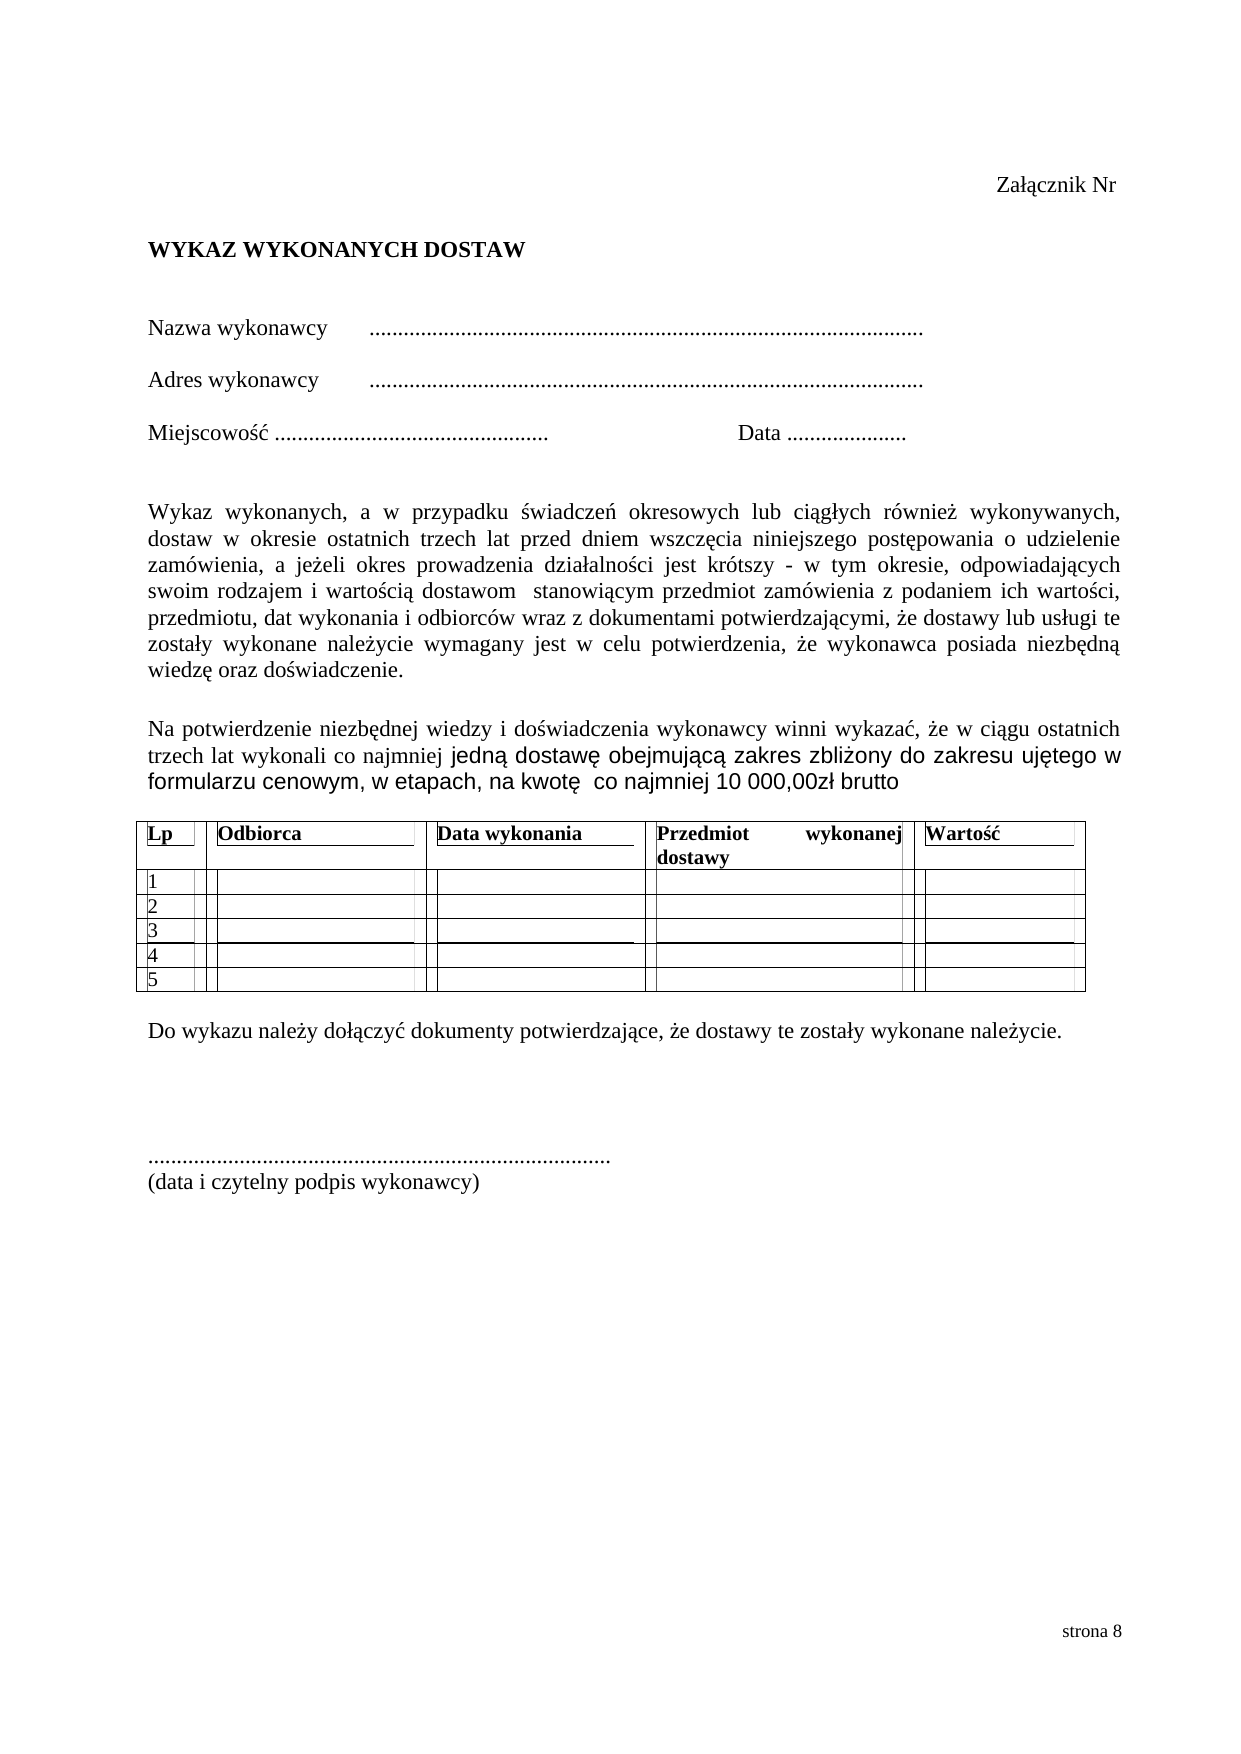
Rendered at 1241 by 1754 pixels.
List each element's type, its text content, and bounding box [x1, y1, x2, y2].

table_header Odbiorca [207, 822, 426, 869]
table_cell [438, 870, 645, 894]
table_cell [657, 895, 902, 918]
table_cell [926, 944, 1074, 967]
text (data i czytelny podpis wykonawcy) [148, 1168, 1122, 1194]
table_cell [207, 895, 217, 918]
table_cell [657, 944, 902, 967]
table_cell [926, 919, 1074, 942]
text Adres wykonawcy ................................................................................................. [148, 366, 1122, 393]
table_header Wartość [915, 822, 1085, 869]
table_cell [195, 870, 206, 894]
table_cell [218, 968, 414, 991]
table_cell [1075, 919, 1085, 942]
table_cell [903, 944, 914, 967]
table_header Lp [137, 822, 206, 869]
table_cell [427, 968, 437, 991]
table_header Przedmiot wykonanej dostawy [657, 822, 902, 869]
table_cell [207, 944, 217, 967]
table_cell [438, 895, 645, 918]
table_cell [427, 944, 437, 967]
table_cell [207, 968, 217, 991]
table_cell [915, 919, 925, 942]
table_cell [415, 895, 426, 918]
table_cell [657, 870, 902, 894]
table_cell [218, 895, 414, 918]
table_cell [415, 944, 426, 967]
table_cell [646, 870, 656, 894]
table_cell [903, 919, 914, 942]
table_cell [137, 944, 147, 967]
table_cell [218, 870, 414, 894]
table_cell [1075, 968, 1085, 991]
text Załącznik Nr [148, 171, 1122, 197]
text Wykaz wykonanych, a w przypadku świadczeń okresowych lub ciągłych również wykonywanych, dostaw w okresie ostatnich trzech lat przed dniem wszczęcia niniejszego postępowania o udzielenie zamówienia, a jeżeli okres prowadzenia działalności jest krótszy - w tym okresie, odpowiadających swoim rodzajem i wartością dostawom stanowiącym przedmiot zamówienia z podaniem ich wartości, przedmiotu, dat wykonania i odbiorców wraz z dokumentami potwierdzającymi, że dostawy lub usługi te zostały wykonane należycie wymagany jest w celu potwierdzenia, że wykonawca posiada niezbędną wiedzę oraz doświadczenie. [148, 498, 1122, 683]
table_cell [1075, 944, 1085, 967]
table_cell [438, 968, 645, 991]
table_cell [415, 968, 426, 991]
table_cell [646, 944, 656, 967]
text Nazwa wykonawcy ................................................................................................. [148, 314, 1122, 340]
table_cell [137, 870, 147, 894]
text Na potwierdzenie niezbędnej wiedzy i doświadczenia wykonawcy winni wykazać, że w ciągu ostatnich trzech lat wykonali co najmniej jedną dostawę obejmującą zakres zbliżony do zakresu ujętego w formularzu cenowym, w etapach, na kwotę co najmniej 10 000,00zł brutto [148, 715, 1122, 794]
table_cell 4 [148, 944, 194, 967]
text WYKAZ WYKONANYCH DOSTAW [148, 236, 1122, 262]
table_cell 2 [148, 895, 194, 918]
table_cell [646, 895, 656, 918]
table_cell [207, 870, 217, 894]
table_cell [926, 895, 1074, 918]
table_cell [415, 919, 426, 942]
table_cell [427, 870, 437, 894]
text Do wykazu należy dołączyć dokumenty potwierdzające, że dostawy te zostały wykonane należycie. [148, 1018, 1122, 1044]
table_cell [915, 968, 925, 991]
text ................................................................................. [148, 1142, 1122, 1168]
table_cell [195, 919, 206, 942]
table_cell [438, 944, 645, 967]
table_cell [438, 919, 645, 942]
table_cell [926, 968, 1074, 991]
table_cell [137, 968, 147, 991]
table_cell [137, 895, 147, 918]
table_cell [915, 944, 925, 967]
table_cell [915, 870, 925, 894]
table_cell [207, 919, 217, 942]
table_cell [195, 944, 206, 967]
table_cell [646, 919, 656, 942]
table_cell [218, 919, 414, 942]
table_header Data wykonania [427, 822, 645, 869]
table_cell [1075, 895, 1085, 918]
table_cell [1075, 870, 1085, 894]
table_cell [195, 968, 206, 991]
table_cell [926, 870, 1074, 894]
table_cell [427, 919, 437, 942]
table_cell [657, 968, 902, 991]
table_cell [218, 944, 414, 967]
table_cell 3 [148, 919, 194, 942]
table_cell 5 [148, 968, 194, 991]
table_cell [137, 919, 147, 942]
table_cell [195, 895, 206, 918]
table_cell 1 [148, 870, 194, 894]
table_cell [903, 968, 914, 991]
table_cell [415, 870, 426, 894]
table_cell [646, 968, 656, 991]
table_cell [657, 919, 902, 942]
table_cell [427, 895, 437, 918]
table_cell [915, 895, 925, 918]
table_cell [903, 870, 914, 894]
table_cell [903, 895, 914, 918]
text Miejscowość ................................................ Data ..................... [148, 419, 1122, 446]
